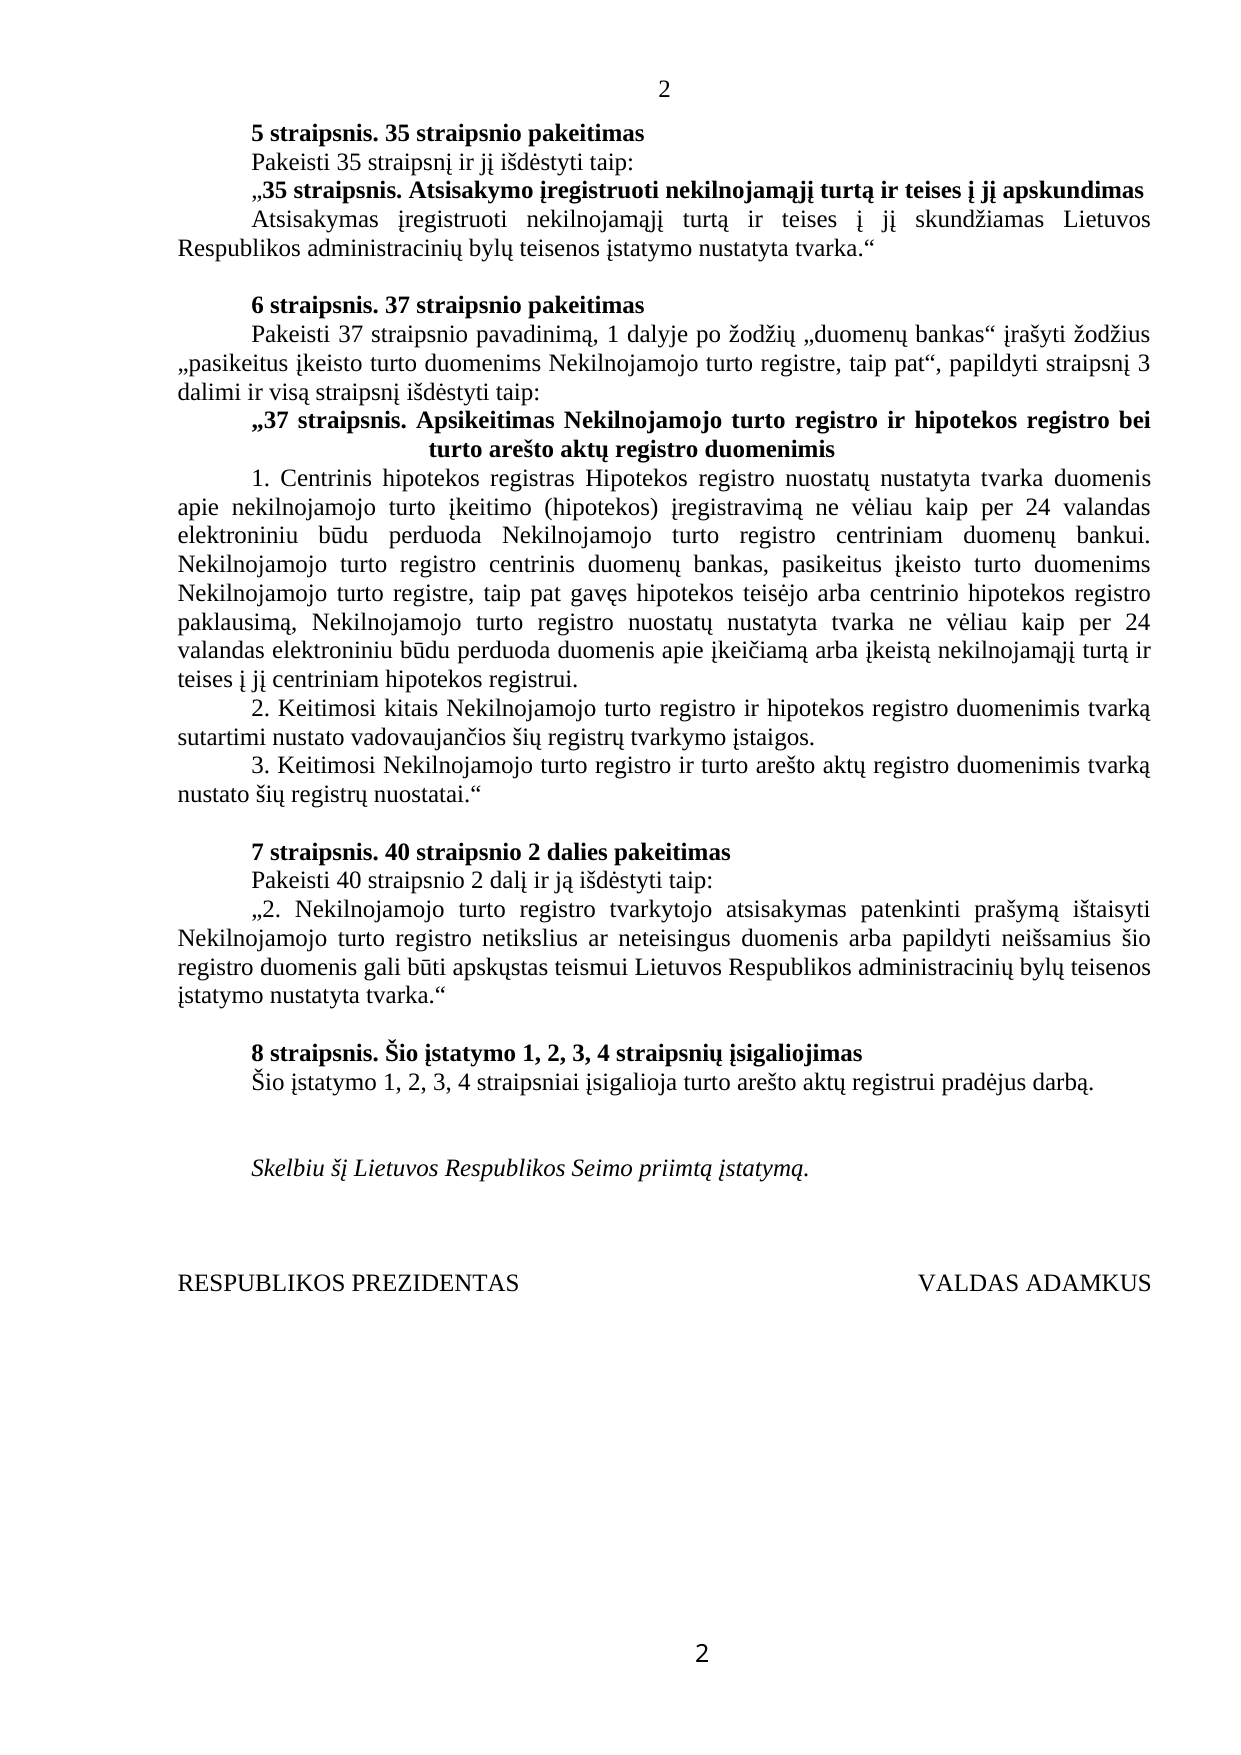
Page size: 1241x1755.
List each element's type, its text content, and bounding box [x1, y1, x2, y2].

text „2. Nekilnojamojo turto registro tvarkytojo atsisakymas patenkinti prašymą ištaisyti Nekilnojamojo turto registro netikslius ar neteisingus duomenis arba papildyti neišsamius šio registro duomenis gali būti apskųstas teismui Lietuvos Respublikos administracinių bylų teisenos įstatymo nustatyta tvarka.“ [177, 894, 1152, 1009]
text Skelbiu šį Lietuvos Respublikos Seimo priimtą įstatymą. [177, 1153, 1152, 1182]
text Atsisakymas įregistruoti nekilnojamąjį turtą ir teises į jį skundžiamas Lietuvos Respublikos administracinių bylų teisenos įstatymo nustatyta tvarka.“ [177, 204, 1152, 262]
text Pakeisti 40 straipsnio 2 dalį ir ją išdėstyti taip: [177, 866, 1152, 894]
text 3. Keitimosi Nekilnojamojo turto registro ir turto arešto aktų registro duomenimis tvarką nustato šių registrų nuostatai.“ [177, 751, 1152, 808]
text „35 straipsnis. Atsisakymo įregistruoti nekilnojamąjį turtą ir teises į jį apskundimas [177, 176, 1152, 204]
text 6 straipsnis. 37 straipsnio pakeitimas [177, 291, 1152, 319]
text Pakeisti 37 straipsnio pavadinimą, 1 dalyje po žodžių „duomenų bankas“ įrašyti žodžius „pasikeitus įkeisto turto duomenims Nekilnojamojo turto registre, taip pat“, papildyti straipsnį 3 dalimi ir visą straipsnį išdėstyti taip: [177, 319, 1152, 406]
text 5 straipsnis. 35 straipsnio pakeitimas [177, 118, 1152, 147]
text 8 straipsnis. Šio įstatymo 1, 2, 3, 4 straipsnių įsigaliojimas [177, 1038, 1152, 1067]
text Šio įstatymo 1, 2, 3, 4 straipsniai įsigalioja turto arešto aktų registrui pradėjus darbą. [177, 1067, 1152, 1096]
text 2. Keitimosi kitais Nekilnojamojo turto registro ir hipotekos registro duomenimis tvarką sutartimi nustato vadovaujančios šių registrų tvarkymo įstaigos. [177, 693, 1152, 751]
text „37 straipsnis. Apsikeitimas Nekilnojamojo turto registro ir hipotekos registro bei turto arešto aktų registro duomenimis [251, 406, 1152, 463]
text 1. Centrinis hipotekos registras Hipotekos registro nuostatų nustatyta tvarka duomenis apie nekilnojamojo turto įkeitimo (hipotekos) įregistravimą ne vėliau kaip per 24 valandas elektroniniu būdu perduoda Nekilnojamojo turto registro centriniam duomenų bankui. Nekilnojamojo turto registro centrinis duomenų bankas, pasikeitus įkeisto turto duomenims Nekilnojamojo turto registre, taip pat gavęs hipotekos teisėjo arba centrinio hipotekos registro paklausimą, Nekilnojamojo turto registro nuostatų nustatyta tvarka ne vėliau kaip per 24 valandas elektroniniu būdu perduoda duomenis apie įkeičiamą arba įkeistą nekilnojamąjį turtą ir teises į jį centriniam hipotekos registrui. [177, 463, 1152, 693]
text 7 straipsnis. 40 straipsnio 2 dalies pakeitimas [177, 837, 1152, 866]
text Pakeisti 35 straipsnį ir jį išdėstyti taip: [177, 147, 1152, 176]
text RESPUBLIKOS PREZIDENTAS VALDAS ADAMKUS [177, 1268, 1152, 1297]
